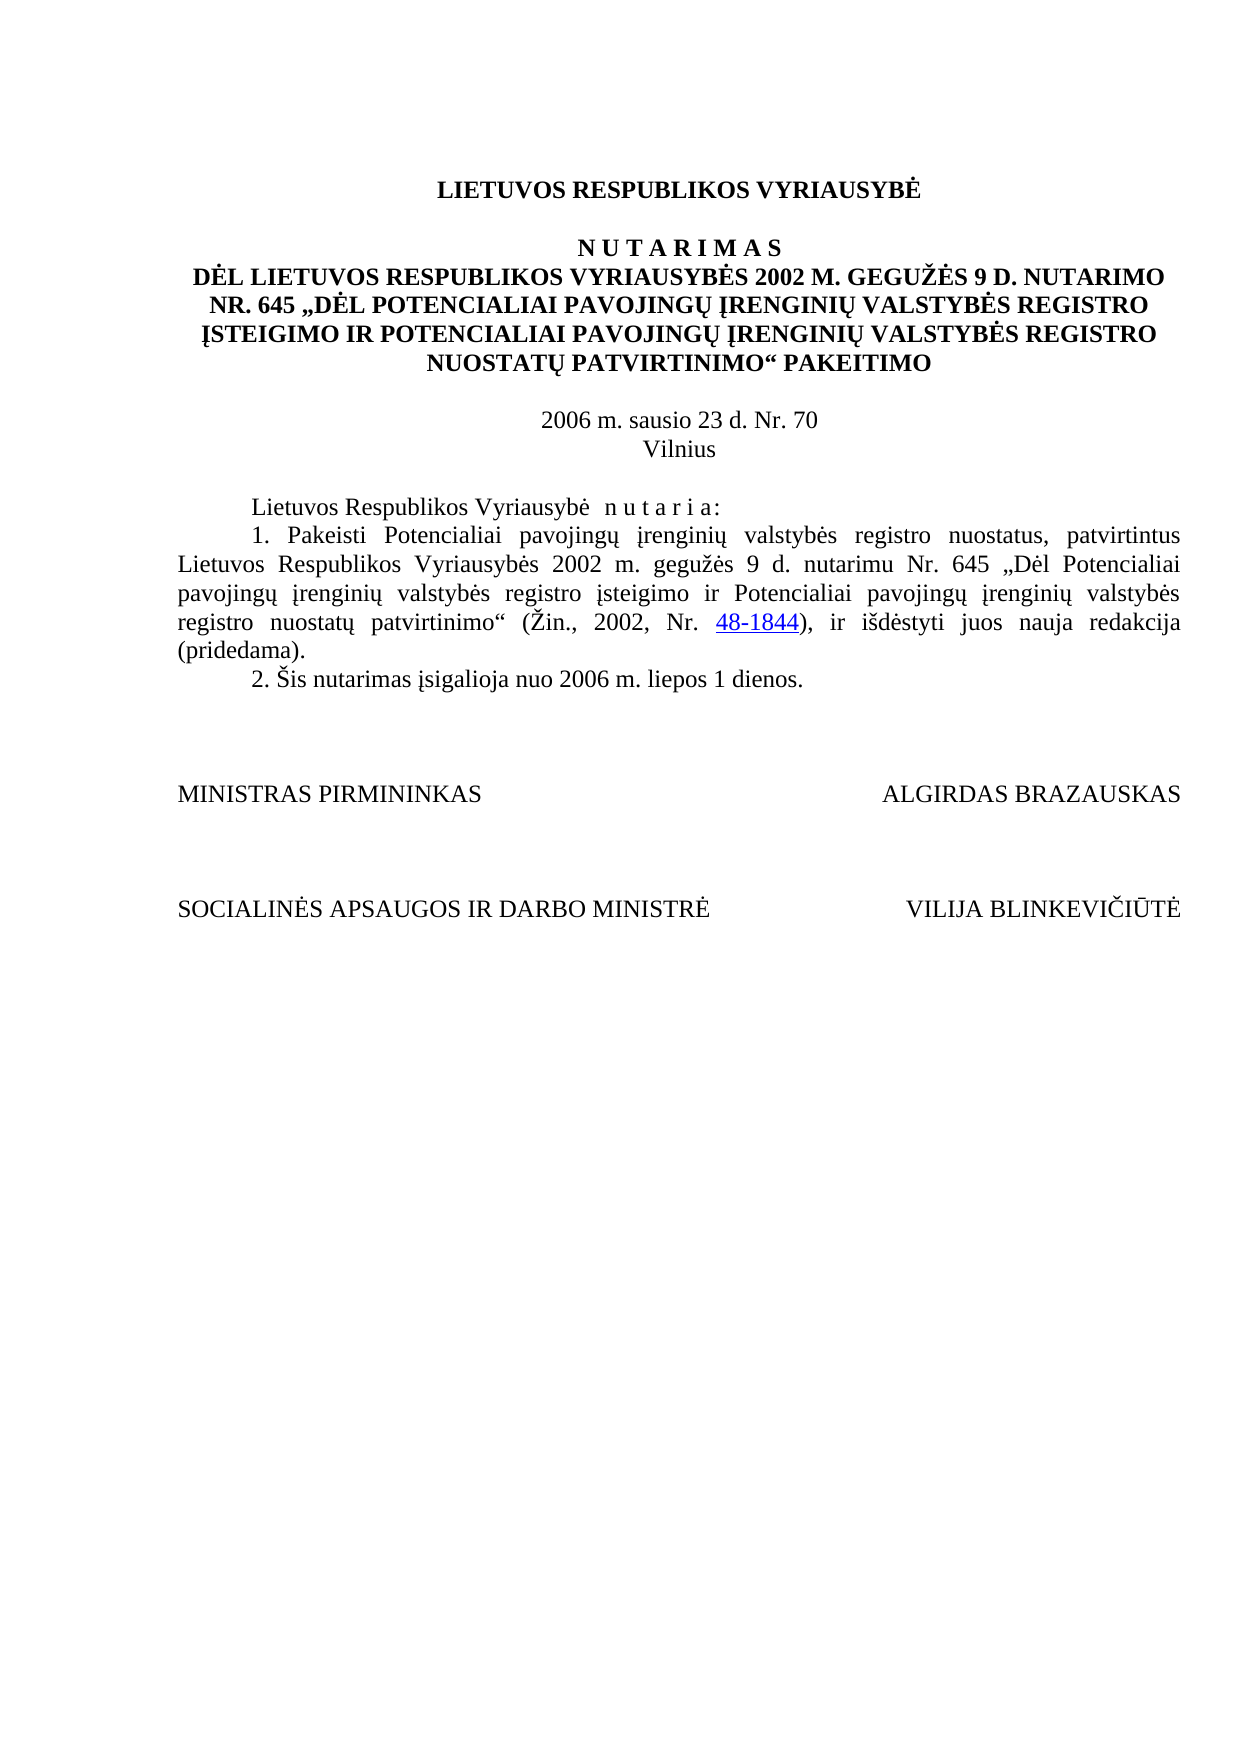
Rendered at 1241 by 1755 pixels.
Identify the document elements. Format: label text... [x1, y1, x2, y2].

text DĖL LIETUVOS RESPUBLIKOS VYRIAUSYBĖS 2002 M. GEGUŽĖS 9 D. NUTARIMO NR. 645 „DĖL POTENCIALIAI PAVOJINGŲ ĮRENGINIŲ VALSTYBĖS REGISTRO ĮSTEIGIMO IR POTENCIALIAI PAVOJINGŲ ĮRENGINIŲ VALSTYBĖS REGISTRO NUOSTATŲ PATVIRTINIMO“ PAKEITIMO [177, 262, 1181, 377]
text Ministras Pirmininkas Algirdas Brazauskas [177, 779, 1181, 808]
text LIETUVOS RESPUBLIKOS VYRIAUSYBĖ [177, 176, 1181, 204]
text N U T A R I M A S [177, 233, 1181, 262]
text 1. Pakeisti Potencialiai pavojingų įrenginių valstybės registro nuostatus, patvirtintus Lietuvos Respublikos Vyriausybės 2002 m. gegužės 9 d. nutarimu Nr. 645 „Dėl Potencialiai pavojingų įrenginių valstybės registro įsteigimo ir Potencialiai pavojingų įrenginių valstybės registro nuostatų patvirtinimo“ (Žin., 2002, Nr. 48-1844), ir išdėstyti juos nauja redakcija (pridedama). [177, 521, 1181, 664]
text Lietuvos Respublikos Vyriausybė nutaria: [177, 492, 1181, 521]
text Vilnius [177, 434, 1181, 463]
text Socialinės apsaugos ir darbo ministrė Vilija Blinkevičiūtė [177, 894, 1181, 923]
text 2. Šis nutarimas įsigalioja nuo 2006 m. liepos 1 dienos. [177, 664, 1181, 693]
text 2006 m. sausio 23 d. Nr. 70 [177, 406, 1181, 434]
